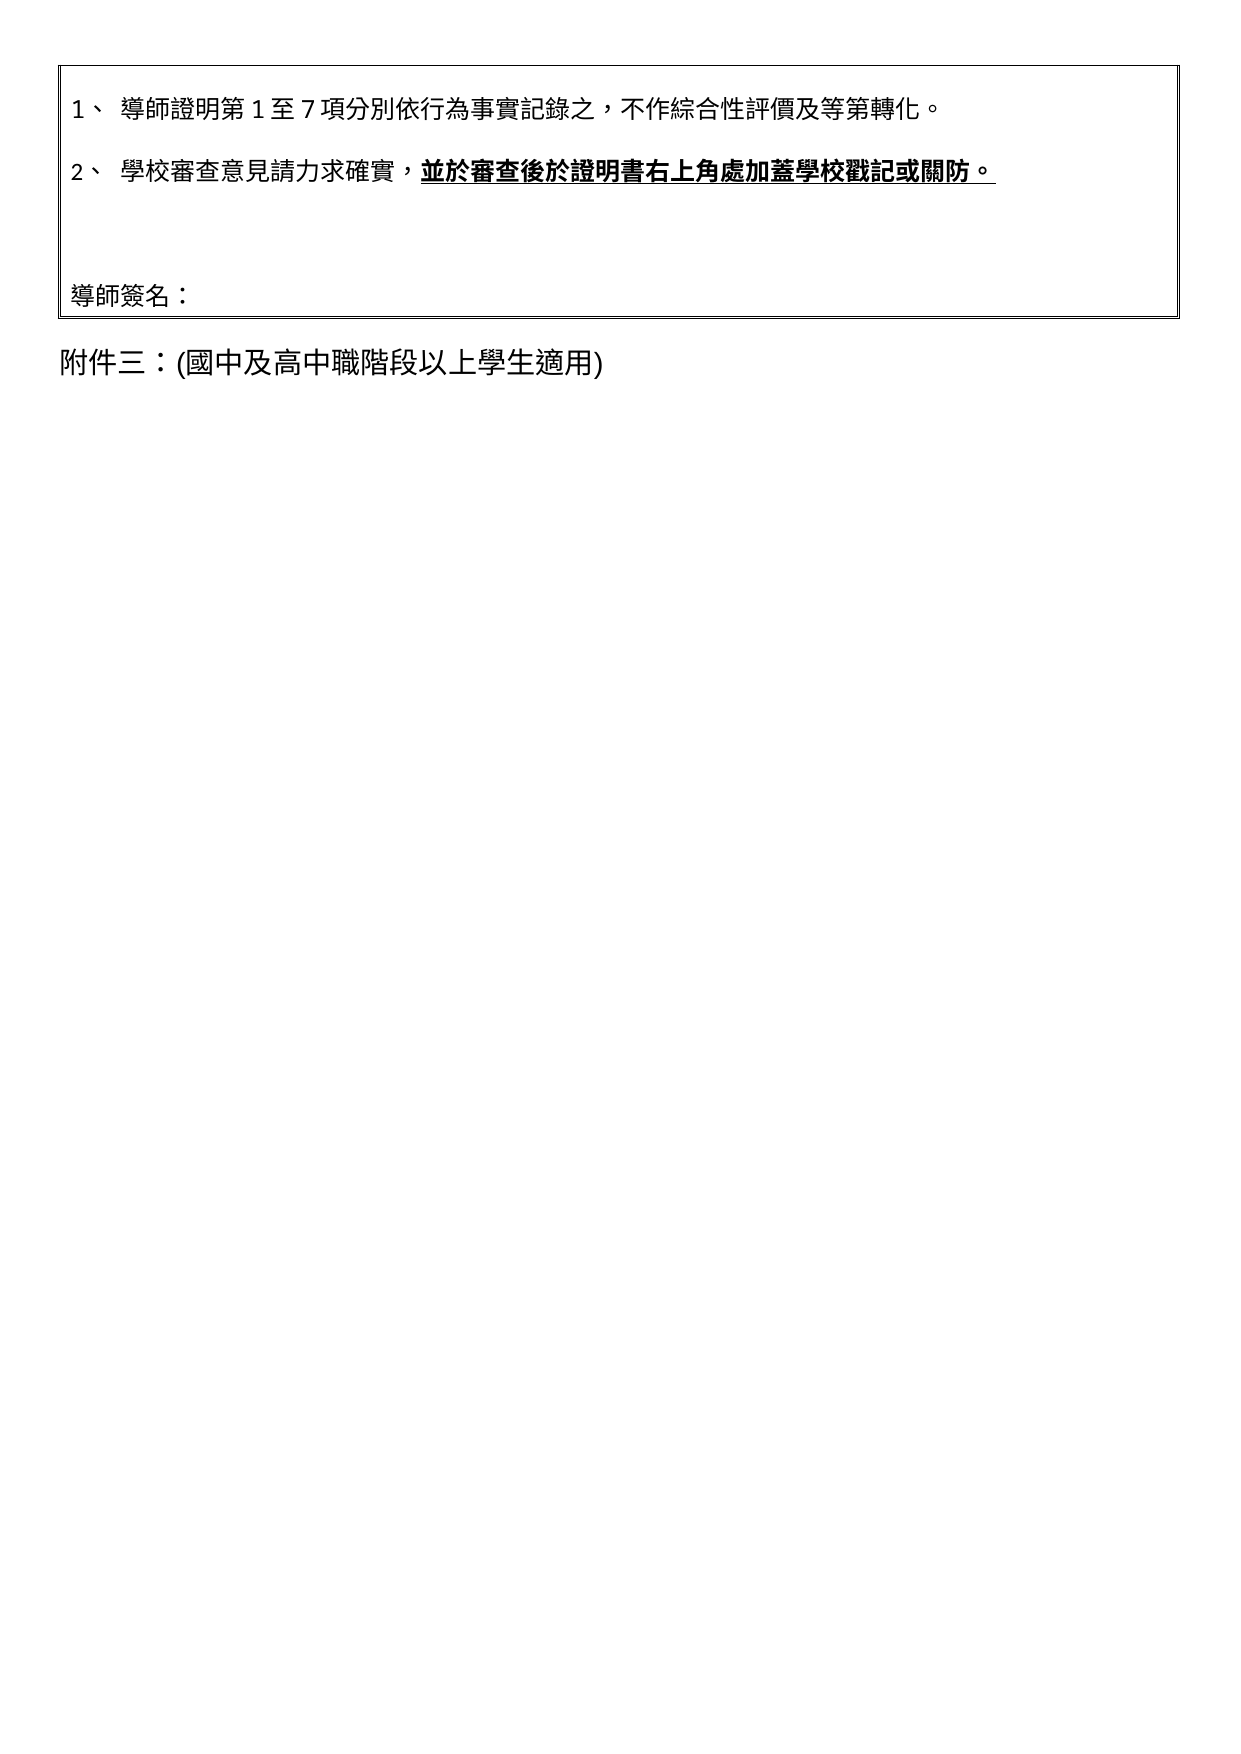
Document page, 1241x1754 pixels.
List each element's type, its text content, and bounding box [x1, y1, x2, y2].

text 附件三：(國中及高中職階段以上學生適用) [59, 319, 1181, 381]
table_cell 導師證明第1至7項分別依行為事實記錄之，不作綜合性評價及等第轉化。 學校審查意見請力求確實，並於審查後於證明書右上角處加蓋學校戳記或關防。 導師簽名： [61, 66, 1177, 316]
